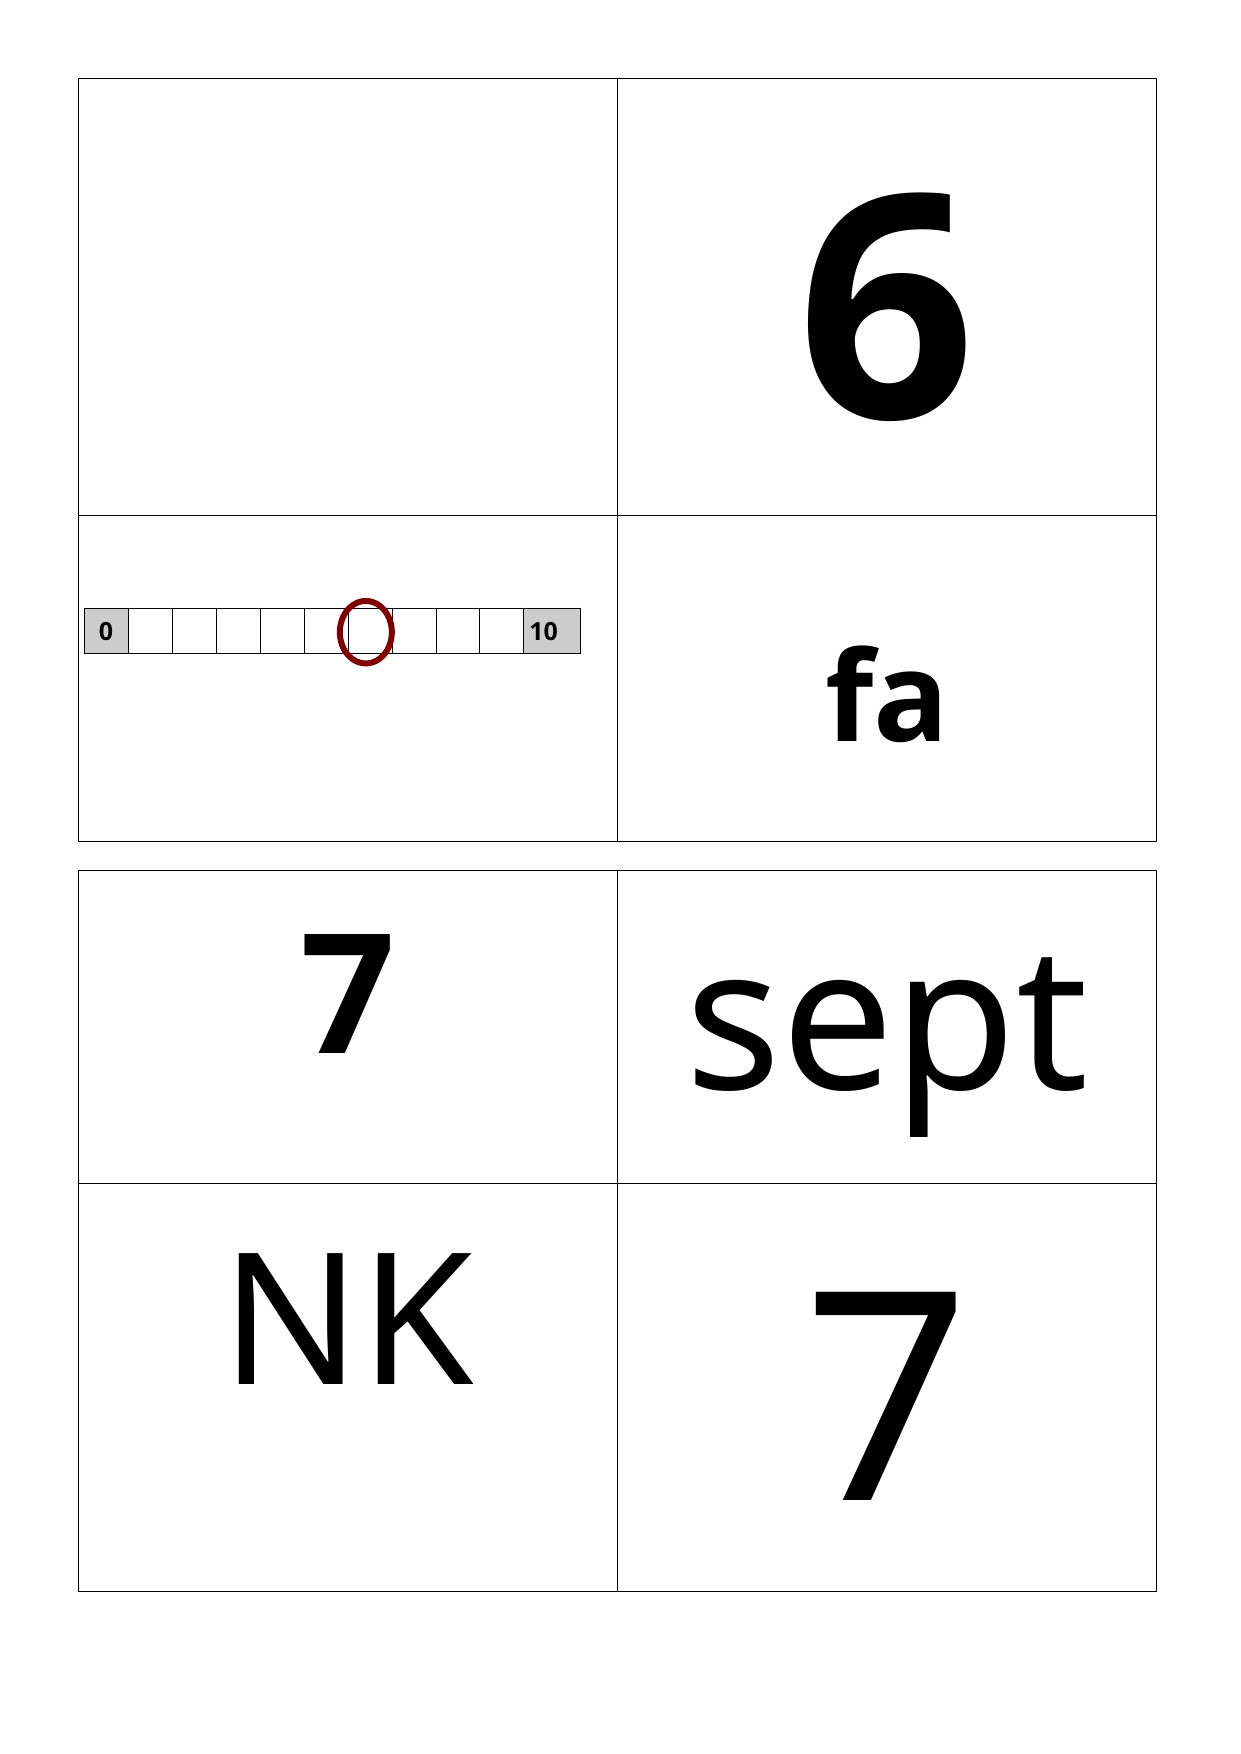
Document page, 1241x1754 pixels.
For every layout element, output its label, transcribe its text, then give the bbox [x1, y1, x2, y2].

table_header sept [618, 871, 1156, 1182]
table_header [261, 609, 304, 653]
table_cell 6 [618, 79, 1156, 515]
table_header 0 [85, 609, 128, 653]
table_header 7 [79, 871, 617, 1182]
table_header 10 [524, 609, 580, 653]
table_header [349, 609, 388, 653]
table_header [217, 609, 260, 653]
table_header [437, 609, 479, 653]
table_header [173, 609, 216, 653]
table_header [129, 609, 172, 653]
table_header [343, 616, 348, 648]
table_header [393, 609, 436, 653]
table_header [305, 609, 343, 653]
table_cell NK [79, 1184, 617, 1591]
table_cell 7 [618, 1184, 1156, 1591]
table_cell fa [618, 516, 1156, 841]
table_cell [79, 516, 617, 841]
table_cell [79, 79, 617, 515]
table_header [480, 609, 523, 653]
